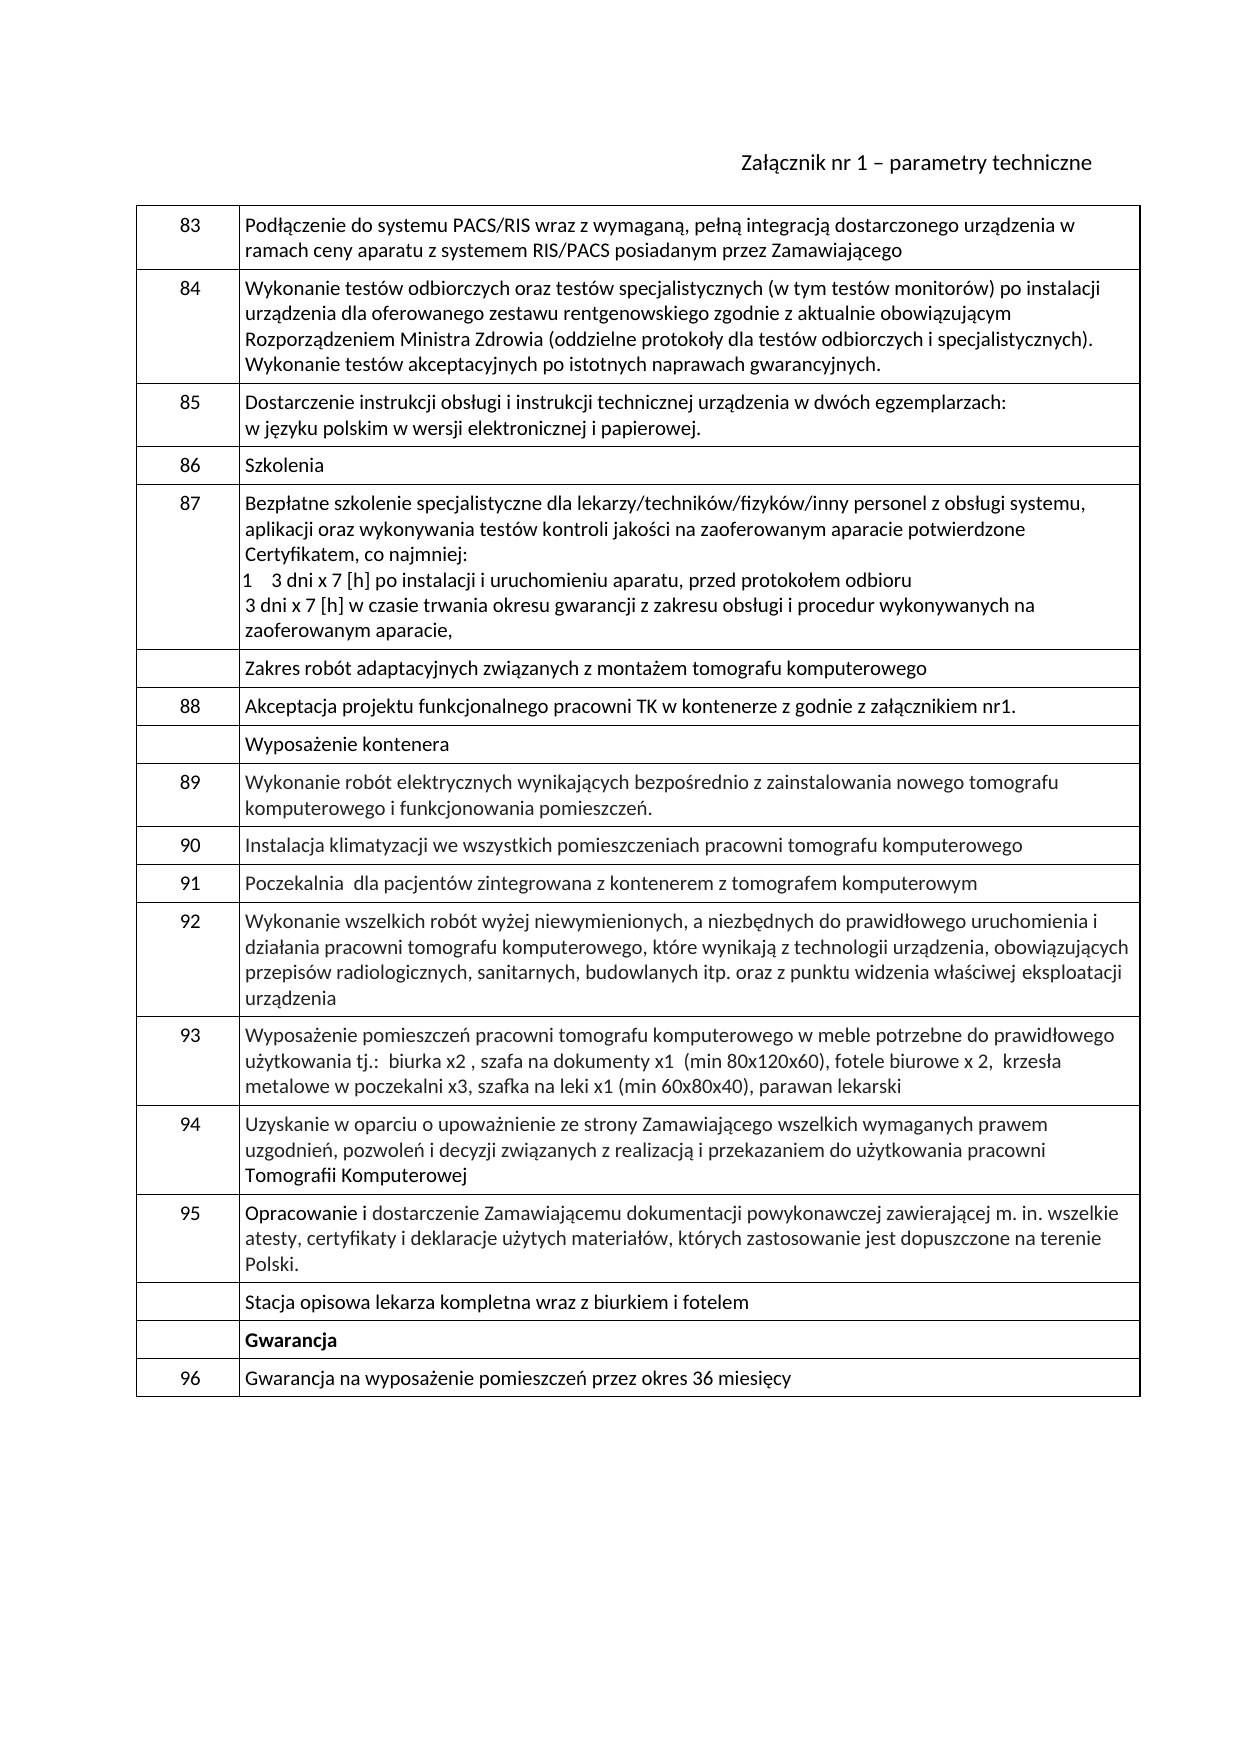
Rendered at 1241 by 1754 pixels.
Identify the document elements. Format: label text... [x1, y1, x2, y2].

table_cell Akceptacja projektu funkcjonalnego pracowni TK w kontenerze z godnie z załącznikiem nr1. [240, 688, 1139, 725]
table_cell [137, 447, 239, 484]
table_cell Zakres robót adaptacyjnych związanych z montażem tomografu komputerowego [240, 650, 1139, 687]
table_cell [137, 903, 239, 1016]
table_cell [137, 1106, 239, 1193]
table_cell [137, 764, 239, 826]
table_cell Wykonanie wszelkich robót wyżej niewymienionych, a niezbędnych do prawidłowego uruchomienia i działania pracowni tomografu komputerowego, które wynikają z technologii urządzenia, obowiązujących przepisów radiologicznych, sanitarnych, budowlanych itp. oraz z punktu widzenia właściwej eksploatacji urządzenia [240, 903, 1139, 1016]
table_cell [137, 270, 239, 383]
table_cell Podłączenie do systemu PACS/RIS wraz z wymaganą, pełną integracją dostarczonego urządzenia w ramach ceny aparatu z systemem RIS/PACS posiadanym przez Zamawiającego [240, 206, 1139, 268]
table_cell [137, 650, 239, 687]
table_cell [137, 865, 239, 902]
table_cell [137, 384, 239, 446]
table_cell [137, 726, 239, 763]
table_cell [137, 485, 239, 649]
table_cell Instalacja klimatyzacji we wszystkich pomieszczeniach pracowni tomografu komputerowego [240, 827, 1139, 864]
table_cell [137, 1017, 239, 1105]
table_cell [137, 206, 239, 268]
table_cell Wykonanie robót elektrycznych wynikających bezpośrednio z zainstalowania nowego tomografu komputerowego i funkcjonowania pomieszczeń. [240, 764, 1139, 826]
table_cell [137, 688, 239, 725]
table_cell [137, 1195, 239, 1282]
table_cell [137, 1283, 239, 1320]
table_cell Wyposażenie kontenera [240, 726, 1139, 763]
table_cell [137, 827, 239, 864]
table_cell Wykonanie testów odbiorczych oraz testów specjalistycznych (w tym testów monitorów) po instalacji urządzenia dla oferowanego zestawu rentgenowskiego zgodnie z aktualnie obowiązującym Rozporządzeniem Ministra Zdrowia (oddzielne protokoły dla testów odbiorczych i specjalistycznych). Wykonanie testów akceptacyjnych po istotnych naprawach gwarancyjnych. [240, 270, 1139, 383]
table_cell Gwarancja na wyposażenie pomieszczeń przez okres 36 miesięcy [240, 1359, 1139, 1396]
table_cell Stacja opisowa lekarza kompletna wraz z biurkiem i fotelem [240, 1283, 1139, 1320]
table_cell Bezpłatne szkolenie specjalistyczne dla lekarzy/techników/fizyków/inny personel z obsługi systemu, aplikacji oraz wykonywania testów kontroli jakości na zaoferowanym aparacie potwierdzone Certyfikatem, co najmniej: 3 dni x 7 [h] po instalacji i uruchomieniu aparatu, przed protokołem odbioru 3 dni x 7 [h] w czasie trwania okresu gwarancji z zakresu obsługi i procedur wykonywanych na zaoferowanym aparacie, [240, 485, 1139, 649]
table_cell Szkolenia [240, 447, 1139, 484]
table_cell Uzyskanie w oparciu o upoważnienie ze strony Zamawiającego wszelkich wymaganych prawem uzgodnień, pozwoleń i decyzji związanych z realizacją i przekazaniem do użytkowania pracowni Tomografii Komputerowej [240, 1106, 1139, 1193]
table_cell Opracowanie i dostarczenie Zamawiającemu dokumentacji powykonawczej zawierającej m. in. wszelkie atesty, certyfikaty i deklaracje użytych materiałów, których zastosowanie jest dopuszczone na terenie Polski. [240, 1195, 1139, 1282]
table_cell Wyposażenie pomieszczeń pracowni tomografu komputerowego w meble potrzebne do prawidłowego użytkowania tj.: biurka x2 , szafa na dokumenty x1 (min 80x120x60), fotele biurowe x 2, krzesła metalowe w poczekalni x3, szafka na leki x1 (min 60x80x40), parawan lekarski [240, 1017, 1139, 1105]
table_cell Poczekalnia dla pacjentów zintegrowana z kontenerem z tomografem komputerowym [240, 865, 1139, 902]
table_cell Gwarancja [240, 1321, 1139, 1358]
table_cell [137, 1321, 239, 1358]
table_cell Dostarczenie instrukcji obsługi i instrukcji technicznej urządzenia w dwóch egzemplarzach: w języku polskim w wersji elektronicznej i papierowej. [240, 384, 1139, 446]
table_cell [137, 1359, 239, 1396]
